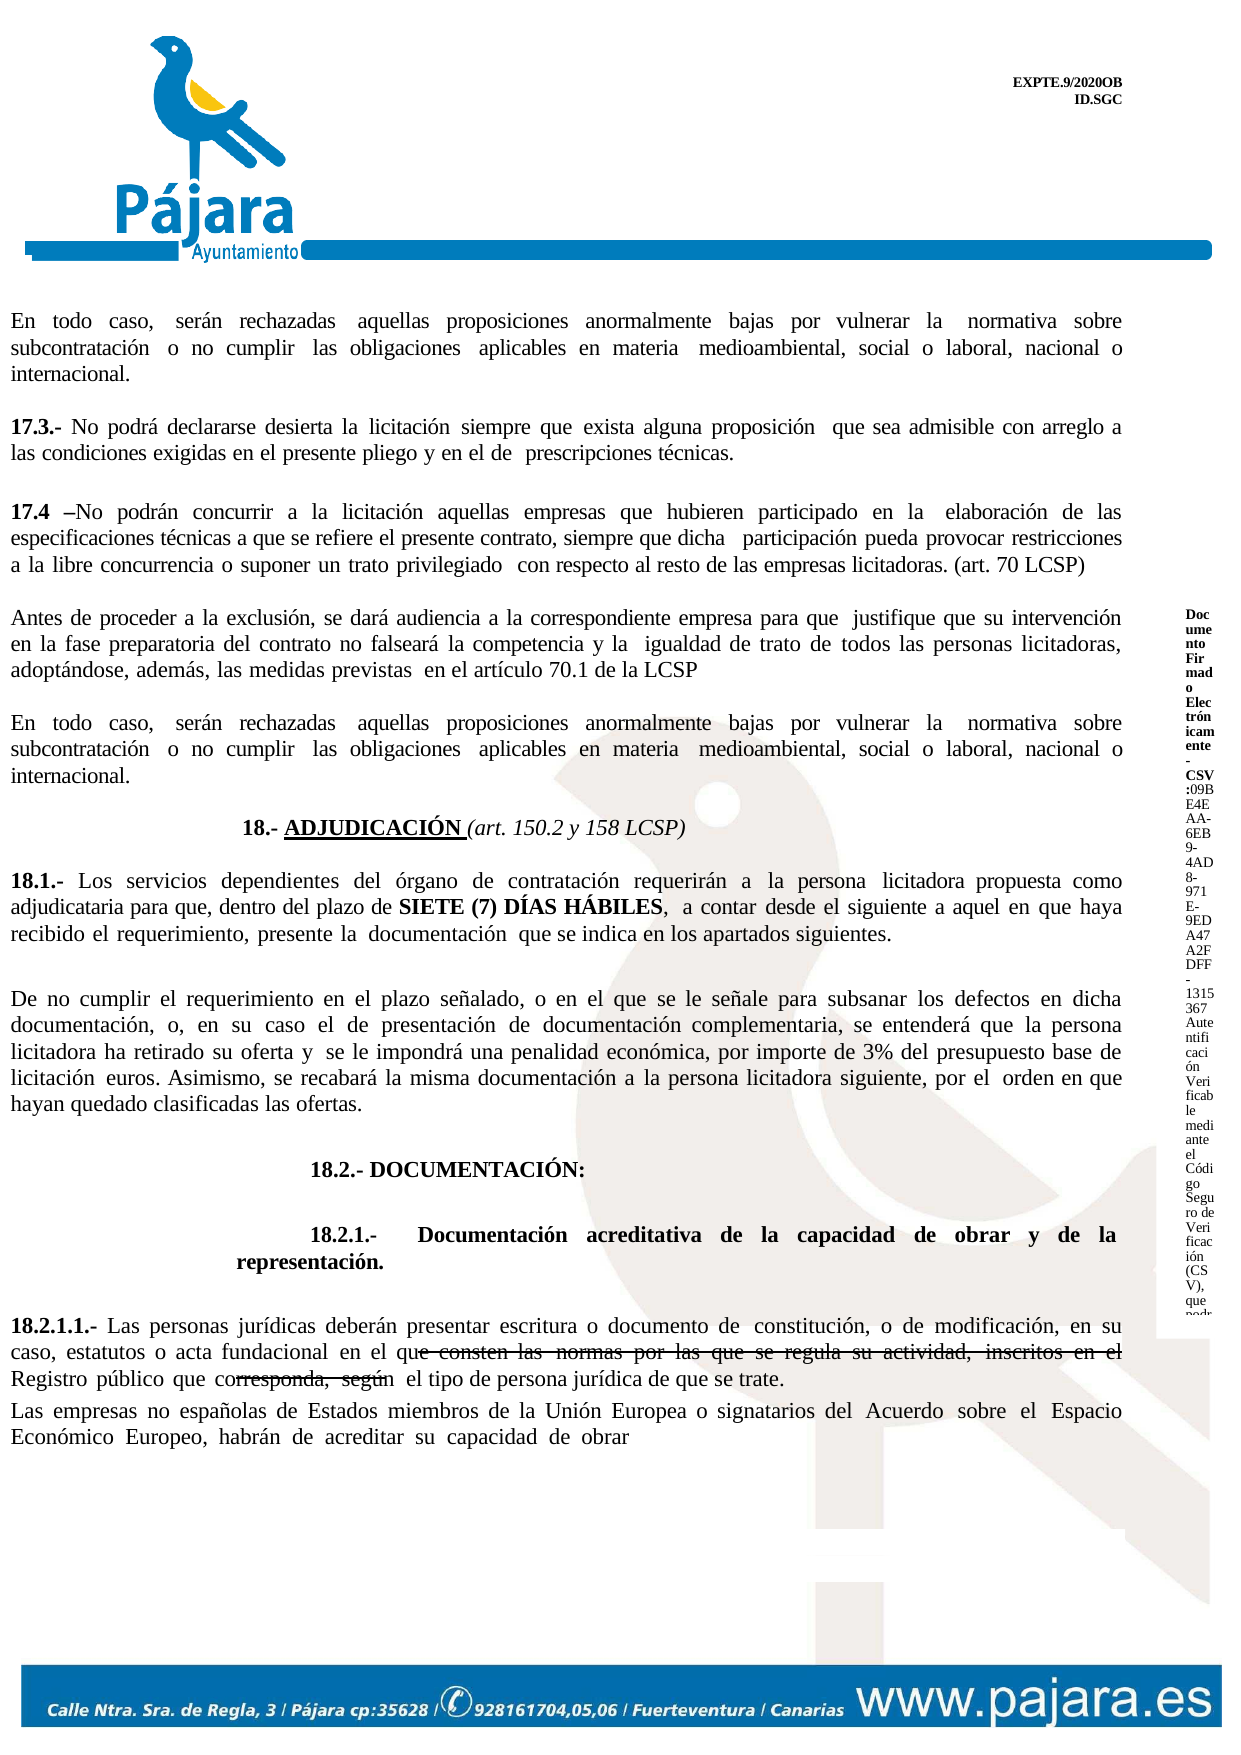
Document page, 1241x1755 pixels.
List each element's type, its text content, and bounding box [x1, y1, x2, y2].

text Antes de proceder a la exclusión, se dará audiencia a la correspondiente empresa para que justifique que su intervención en la fase preparatoria del contrato no falseará la competencia y la igualdad de trato de todos las personas licitadoras, adoptándose, además, las medidas previstas en el artículo 70.1 de la LCSP [10, 603, 1123, 683]
text En todo caso, serán rechazadas aquellas proposiciones anormalmente bajas por vulnerar la normativa sobre subcontratación o no cumplir las obligaciones aplicables en materia medioambiental, social o laboral, nacional o internacional. [10, 709, 236, 788]
text 17.3.- No podrá declararse desierta la licitación siempre que exista alguna proposición que sea admisible con arreglo a las condiciones exigidas en el presente pliego y en el de prescripciones técnicas. [10, 413, 1123, 466]
text 17.4 –No podrán concurrir a la licitación aquellas empresas que hubieren participado en la elaboración de las especificaciones técnicas a que se refiere el presente contrato, siempre que dicha participación pueda provocar restricciones a la libre concurrencia o suponer un trato privilegiado con respecto al resto de las empresas licitadoras. (art. 70 LCSP) [10, 498, 1123, 577]
text Documento Firmado Electrónicamente - CSV:09BE4EAA-6EB9-4AD8-971E-9EDA47A2FDFF-1315367 Autentificación Verificable mediante el Código Seguro de Verificación (CSV), que podrá validar en https:\\sede.pajara.es [1185, 608, 1215, 1314]
text En todo caso, serán rechazadas aquellas proposiciones anormalmente bajas por vulnerar la normativa sobre subcontratación o no cumplir las obligaciones aplicables en materia medioambiental, social o laboral, nacional o internacional. [10, 307, 1123, 387]
